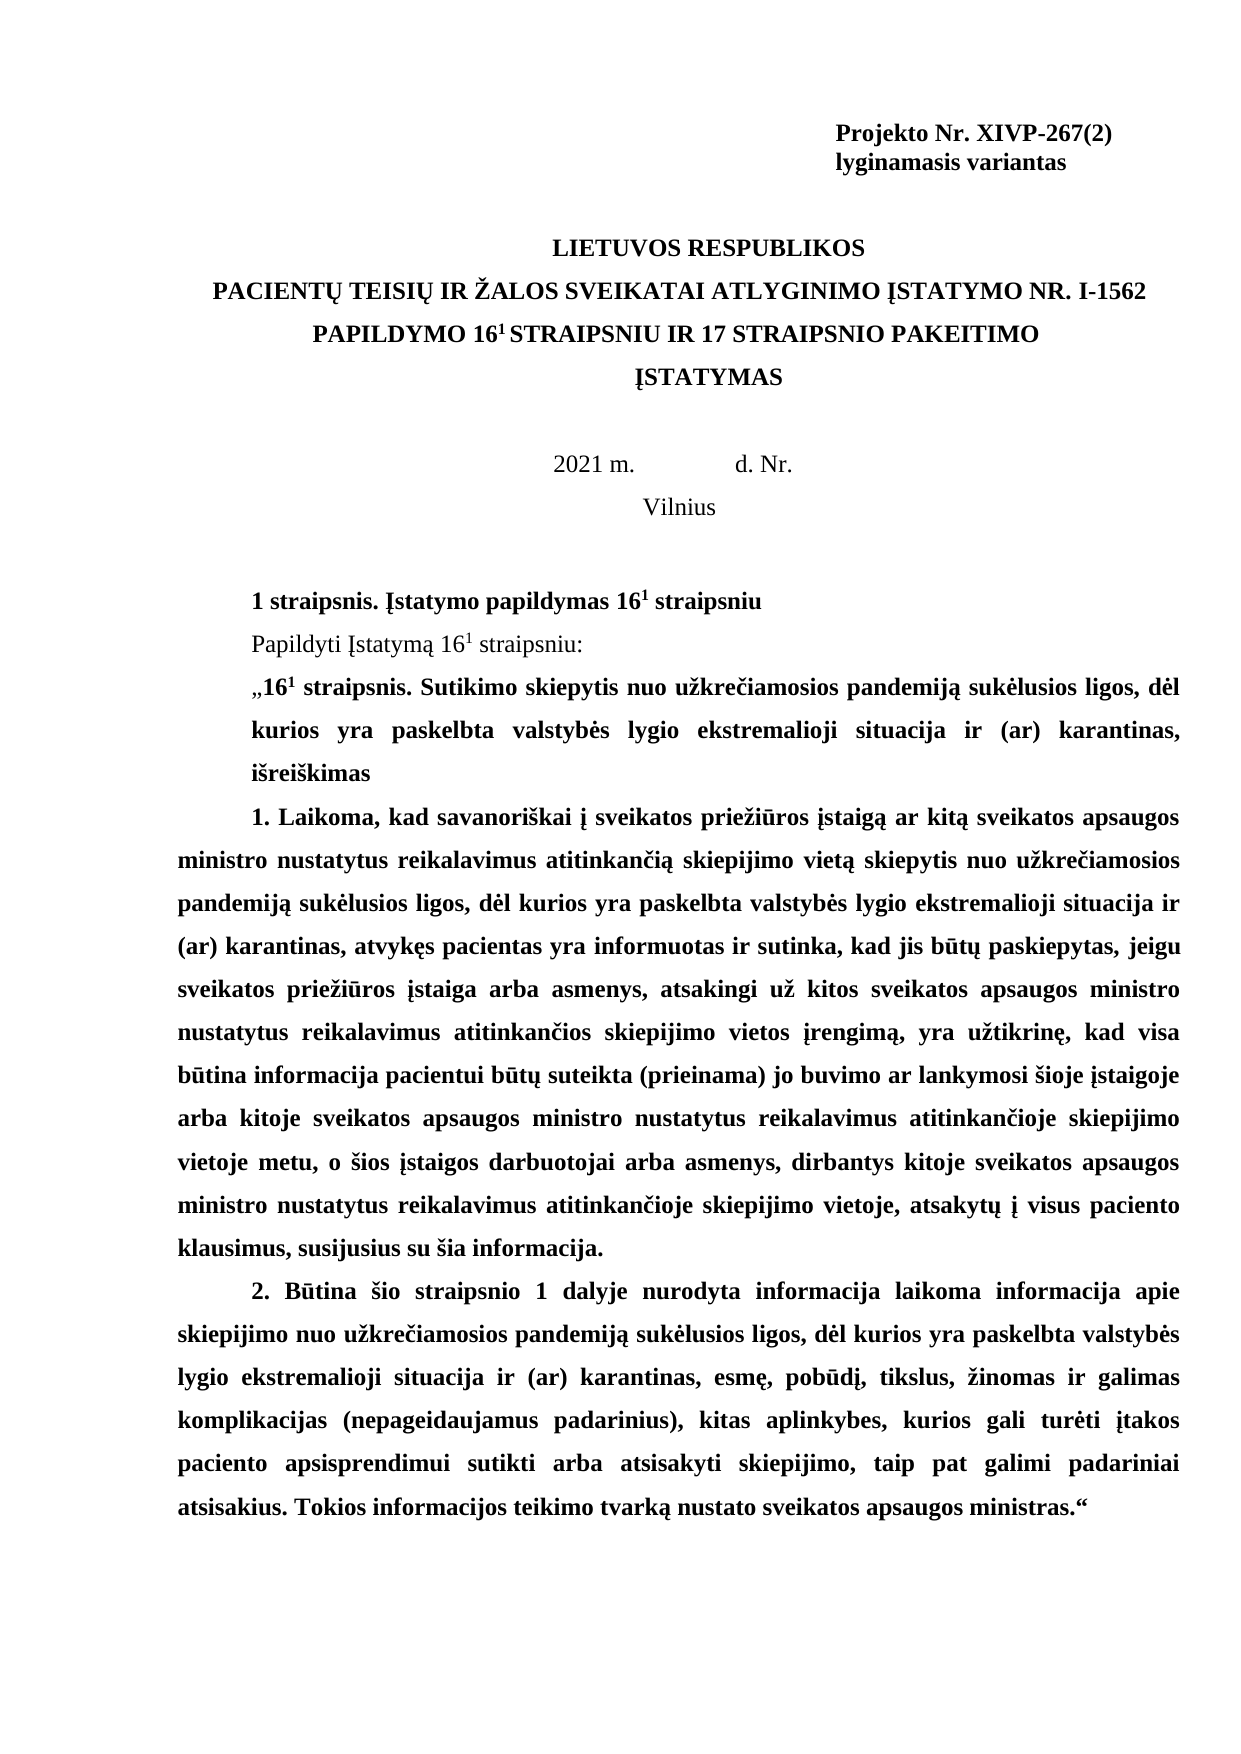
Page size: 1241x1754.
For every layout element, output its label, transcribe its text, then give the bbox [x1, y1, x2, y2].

text Papildyti Įstatymą 161 straipsniu: [177, 629, 1181, 658]
text lyginamasis variantas [776, 147, 1181, 176]
text 1. Laikoma, kad savanoriškai į sveikatos priežiūros įstaigą ar kitą sveikatos apsaugos ministro nustatytus reikalavimus atitinkančią skiepijimo vietą skiepytis nuo užkrečiamosios pandemiją sukėlusios ligos, dėl kurios yra paskelbta valstybės lygio ekstremalioji situacija ir (ar) karantinas, atvykęs pacientas yra informuotas ir sutinka, kad jis būtų paskiepytas, jeigu sveikatos priežiūros įstaiga arba asmenys, atsakingi už kitos sveikatos apsaugos ministro nustatytus reikalavimus atitinkančios skiepijimo vietos įrengimą, yra užtikrinę, kad visa būtina informacija pacientui būtų suteikta (prieinama) jo buvimo ar lankymosi šioje įstaigoje arba kitoje sveikatos apsaugos ministro nustatytus reikalavimus atitinkančioje skiepijimo vietoje metu, o šios įstaigos darbuotojai arba asmenys, dirbantys kitoje sveikatos apsaugos ministro nustatytus reikalavimus atitinkančioje skiepijimo vietoje, atsakytų į visus paciento klausimus, susijusius su šia informacija. [177, 802, 1181, 1262]
text Vilnius [177, 492, 1181, 521]
text 2. Būtina šio straipsnio 1 dalyje nurodyta informacija laikoma informacija apie skiepijimo nuo užkrečiamosios pandemiją sukėlusios ligos, dėl kurios yra paskelbta valstybės lygio ekstremalioji situacija ir (ar) karantinas, esmę, pobūdį, tikslus, žinomas ir galimas komplikacijas (nepageidaujamus padarinius), kitas aplinkybes, kurios gali turėti įtakos paciento apsisprendimui sutikti arba atsisakyti skiepijimo, taip pat galimi padariniai atsisakius. Tokios informacijos teikimo tvarką nustato sveikatos apsaugos ministras.“ [177, 1276, 1181, 1520]
text ĮSTATYMAS [177, 362, 1181, 391]
text 2021 m. d. Nr. [177, 449, 1181, 477]
text „161 straipsnis. Sutikimo skiepytis nuo užkrečiamosios pandemiją sukėlusios ligos, dėl kurios yra paskelbta valstybės lygio ekstremalioji situacija ir (ar) karantinas, išreiškimas [251, 672, 1181, 787]
text LIETUVOS RESPUBLIKOS PACIENTŲ TEISIŲ IR ŽALOS SVEIKATAI ATLYGINIMO ĮSTATYMO NR. I-1562 PAPILDYMO 161 STRAIPSNIU IR 17 STRAIPSNIO PAKEITIMO [177, 233, 1181, 348]
text 1 straipsnis. Įstatymo papildymas 161 straipsniu [177, 586, 1181, 615]
text Projekto Nr. XIVP-267(2) [776, 118, 1181, 147]
